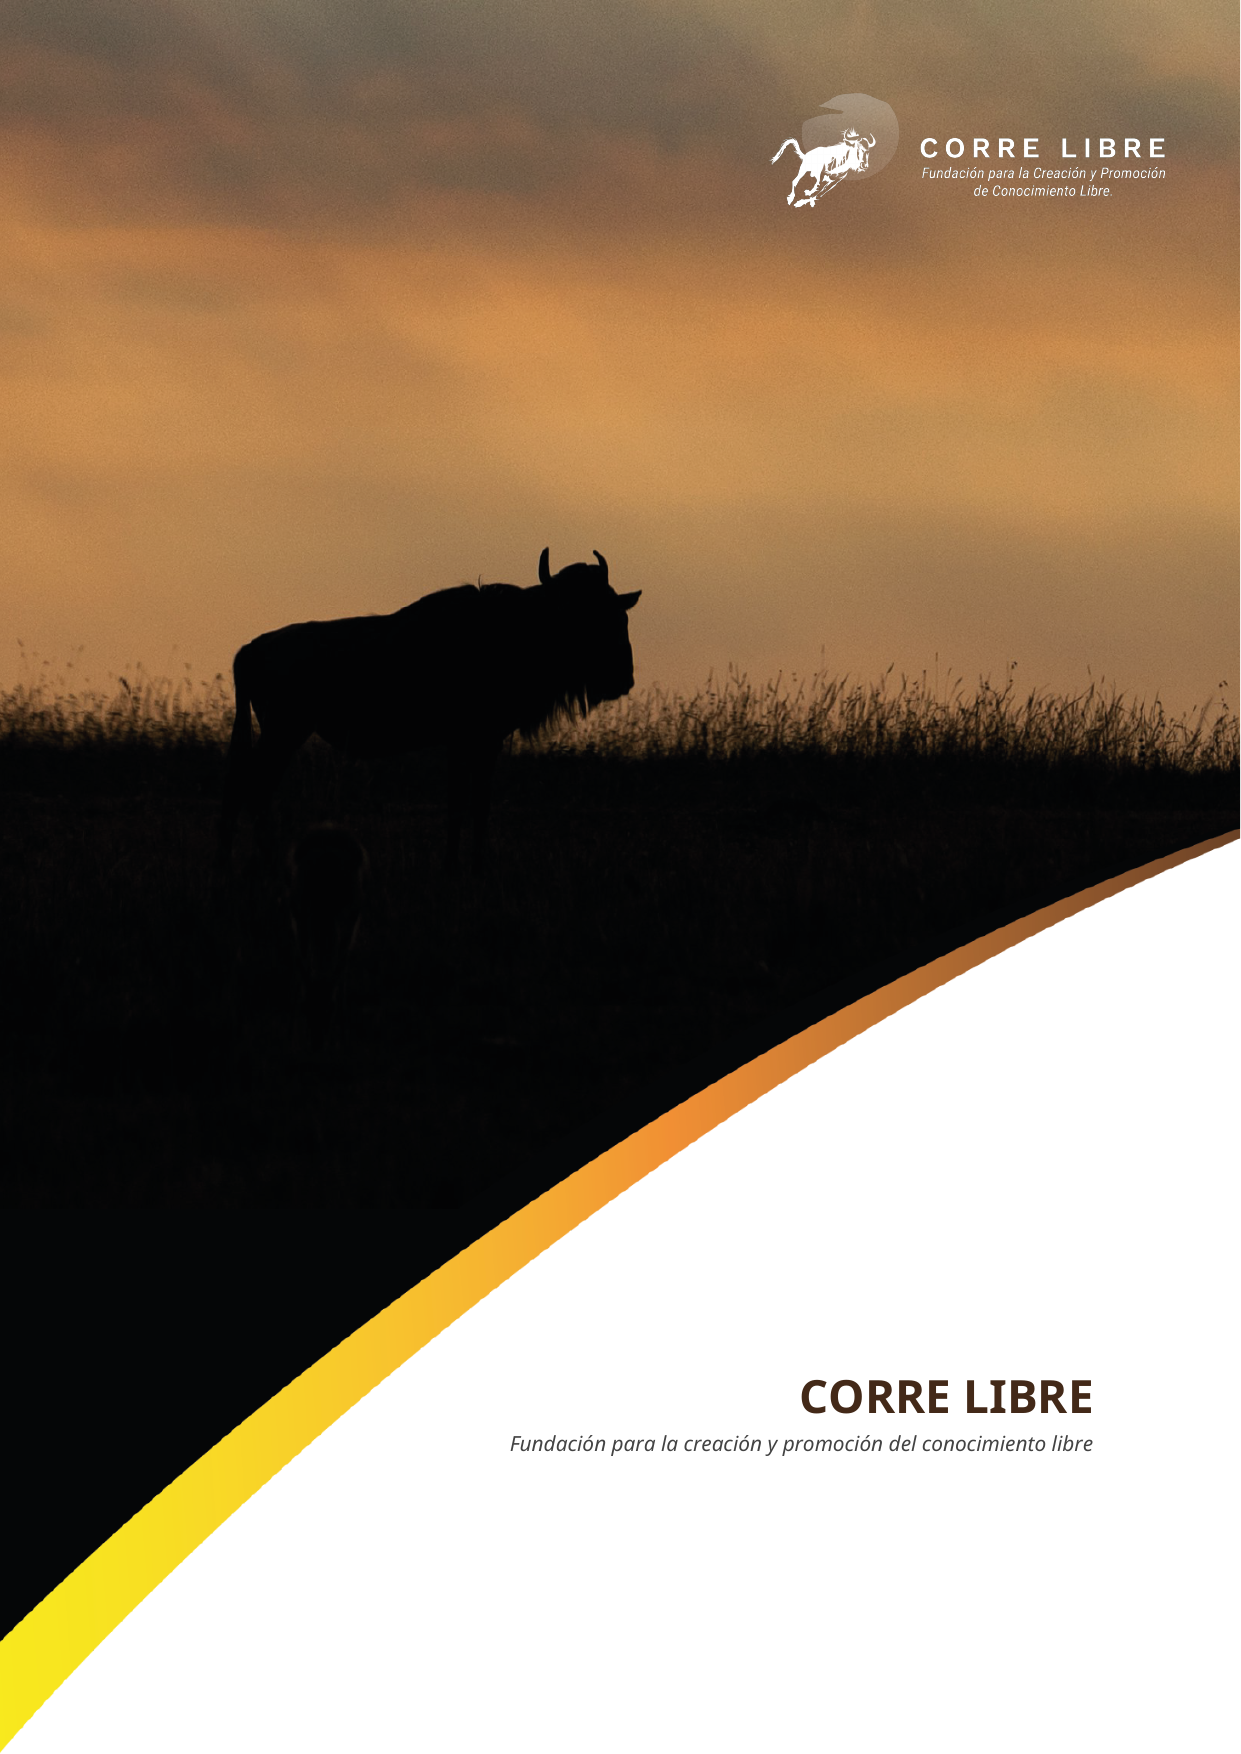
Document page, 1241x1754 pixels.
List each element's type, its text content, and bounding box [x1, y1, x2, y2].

text CORRE LIBRE Fundación para la creación y promoción del conocimiento libre [148, 1364, 1093, 1457]
picture [0, 0, 1241, 1638]
